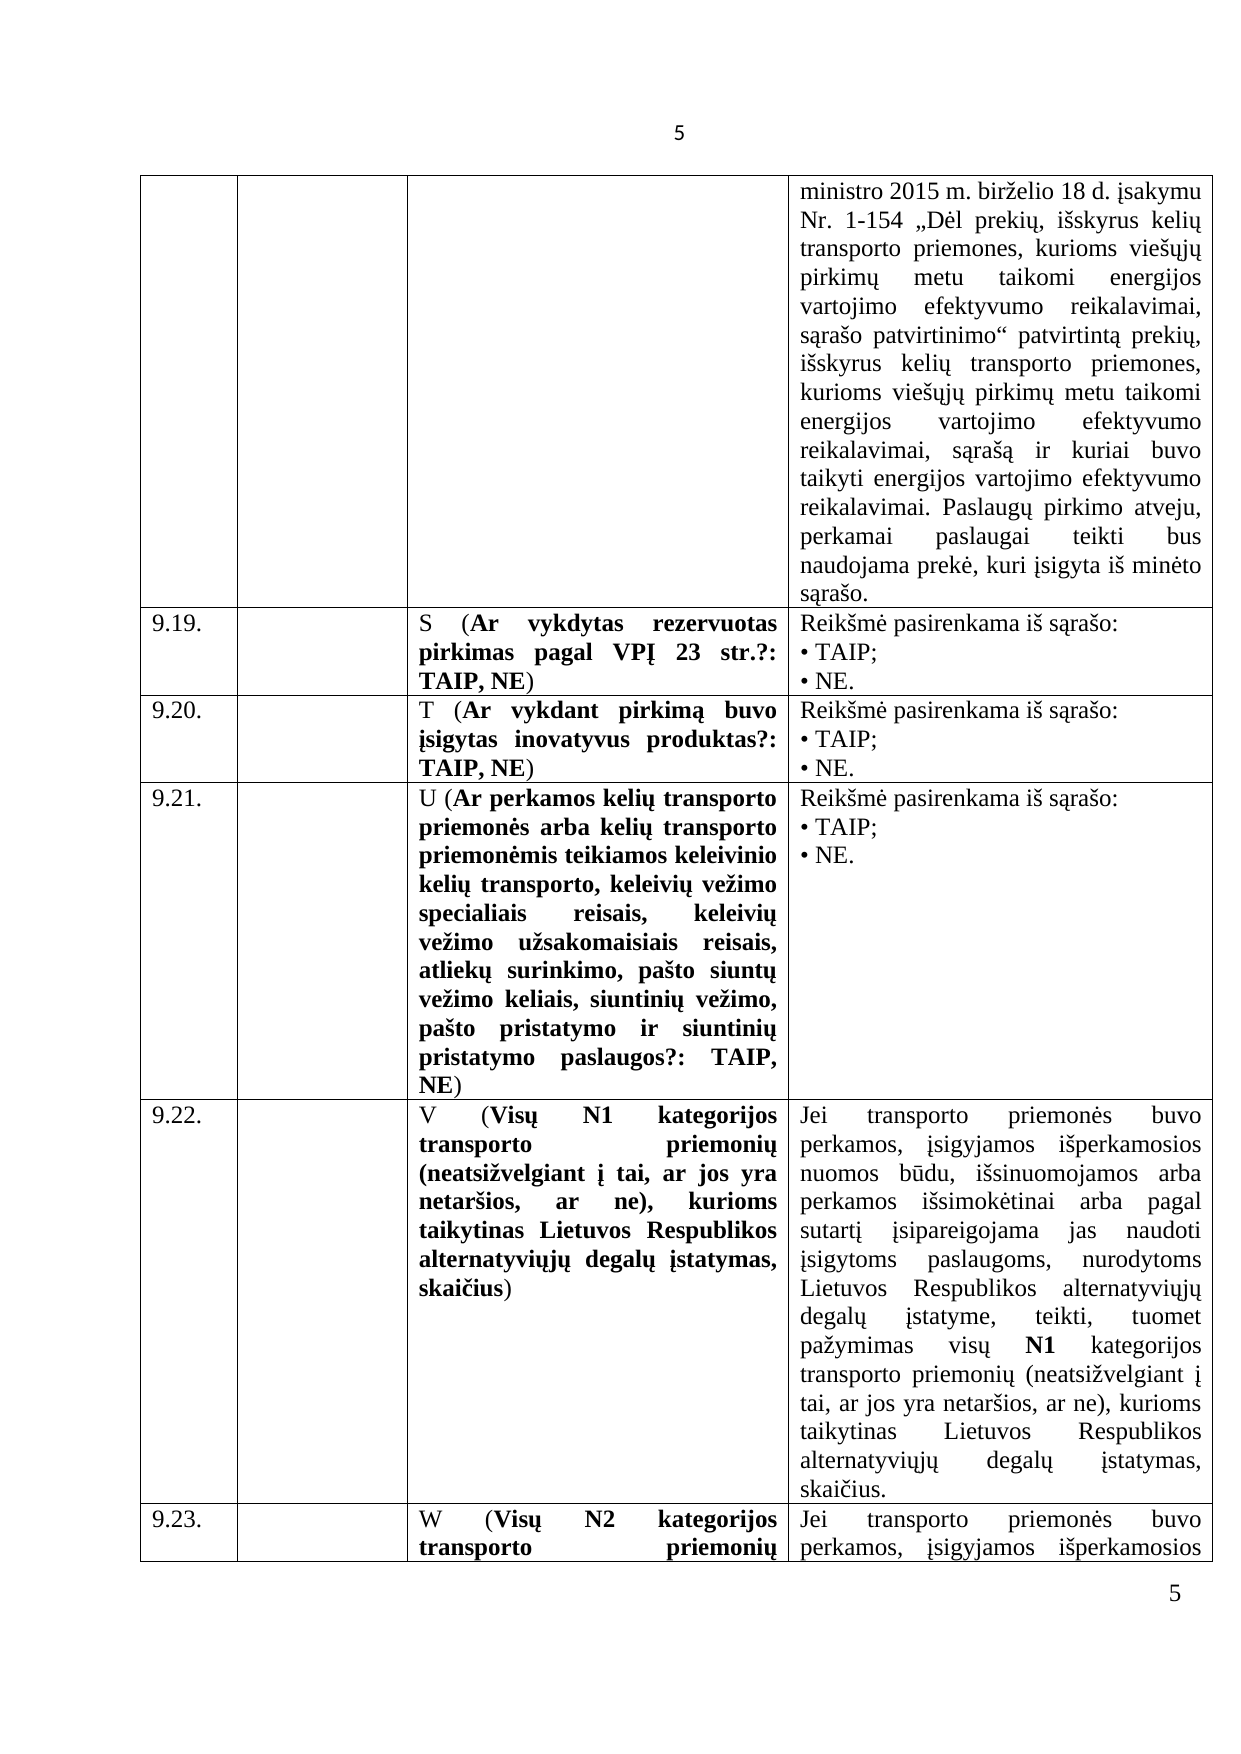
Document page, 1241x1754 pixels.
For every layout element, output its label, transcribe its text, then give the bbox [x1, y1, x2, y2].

table_cell Reikšmė pasirenkama iš sąrašo: • TAIP; • NE. [789, 608, 1212, 694]
table_cell 9.19. [141, 608, 237, 694]
table_cell 9.23. [141, 1504, 237, 1561]
table_cell ministro 2015 m. birželio 18 d. įsakymu Nr. 1-154 „Dėl prekių, išskyrus kelių transporto priemones, kurioms viešųjų pirkimų metu taikomi energijos vartojimo efektyvumo reikalavimai, sąrašo patvirtinimo“ patvirtintą prekių, išskyrus kelių transporto priemones, kurioms viešųjų pirkimų metu taikomi energijos vartojimo efektyvumo reikalavimai, sąrašą ir kuriai buvo taikyti energijos vartojimo efektyvumo reikalavimai. Paslaugų pirkimo atveju, perkamai paslaugai teikti bus naudojama prekė, kuri įsigyta iš minėto sąrašo. [789, 176, 1212, 607]
table_cell Jei transporto priemonės buvo perkamos, įsigyjamos išperkamosios nuomos būdu, išsinuomojamos arba perkamos išsimokėtinai arba pagal sutartį įsipareigojama jas naudoti įsigytoms paslaugoms, nurodytoms Lietuvos Respublikos alternatyviųjų degalų įstatyme, teikti, tuomet pažymimas visų N1 kategorijos transporto priemonių (neatsižvelgiant į tai, ar jos yra netaršios, ar ne), kurioms taikytinas Lietuvos Respublikos alternatyviųjų degalų įstatymas, skaičius. [789, 1100, 1212, 1503]
table_cell [1213, 1503, 1218, 1561]
table_cell U (Ar perkamos kelių transporto priemonės arba kelių transporto priemonėmis teikiamos keleivinio kelių transporto, keleivių vežimo specialiais reisais, keleivių vežimo užsakomaisiais reisais, atliekų surinkimo, pašto siuntų vežimo keliais, siuntinių vežimo, pašto pristatymo ir siuntinių pristatymo paslaugos?: TAIP, NE) [408, 783, 788, 1099]
table_cell [238, 783, 407, 1099]
table_cell W (Visų N2 kategorijos transporto priemonių [408, 1504, 788, 1561]
table_cell [141, 176, 237, 607]
table_cell T (Ar vykdant pirkimą buvo įsigytas inovatyvus produktas?: TAIP, NE) [408, 696, 788, 782]
table_cell [238, 696, 407, 782]
table_cell [1213, 782, 1218, 1099]
table_cell Reikšmė pasirenkama iš sąrašo: • TAIP; • NE. [789, 783, 1212, 1099]
table_cell 9.21. [141, 783, 237, 1099]
table_cell [408, 176, 788, 607]
table_cell Reikšmė pasirenkama iš sąrašo: • TAIP; • NE. [789, 696, 1212, 782]
table_cell [1213, 607, 1218, 694]
table_cell V (Visų N1 kategorijos transporto priemonių (neatsižvelgiant į tai, ar jos yra netaršios, ar ne), kurioms taikytinas Lietuvos Respublikos alternatyviųjų degalų įstatymas, skaičius) [408, 1100, 788, 1503]
table_cell [1213, 1099, 1218, 1503]
table_cell [238, 1504, 407, 1561]
table_cell [238, 608, 407, 694]
table_cell Jei transporto priemonės buvo perkamos, įsigyjamos išperkamosios [789, 1504, 1212, 1561]
table_cell 9.20. [141, 696, 237, 782]
table_cell [238, 1100, 407, 1503]
table_cell [238, 176, 407, 607]
table_cell [1213, 695, 1218, 782]
table_cell 9.22. [141, 1100, 237, 1503]
table_cell [1213, 175, 1218, 607]
table_cell S (Ar vykdytas rezervuotas pirkimas pagal VPĮ 23 str.?: TAIP, NE) [408, 608, 788, 694]
